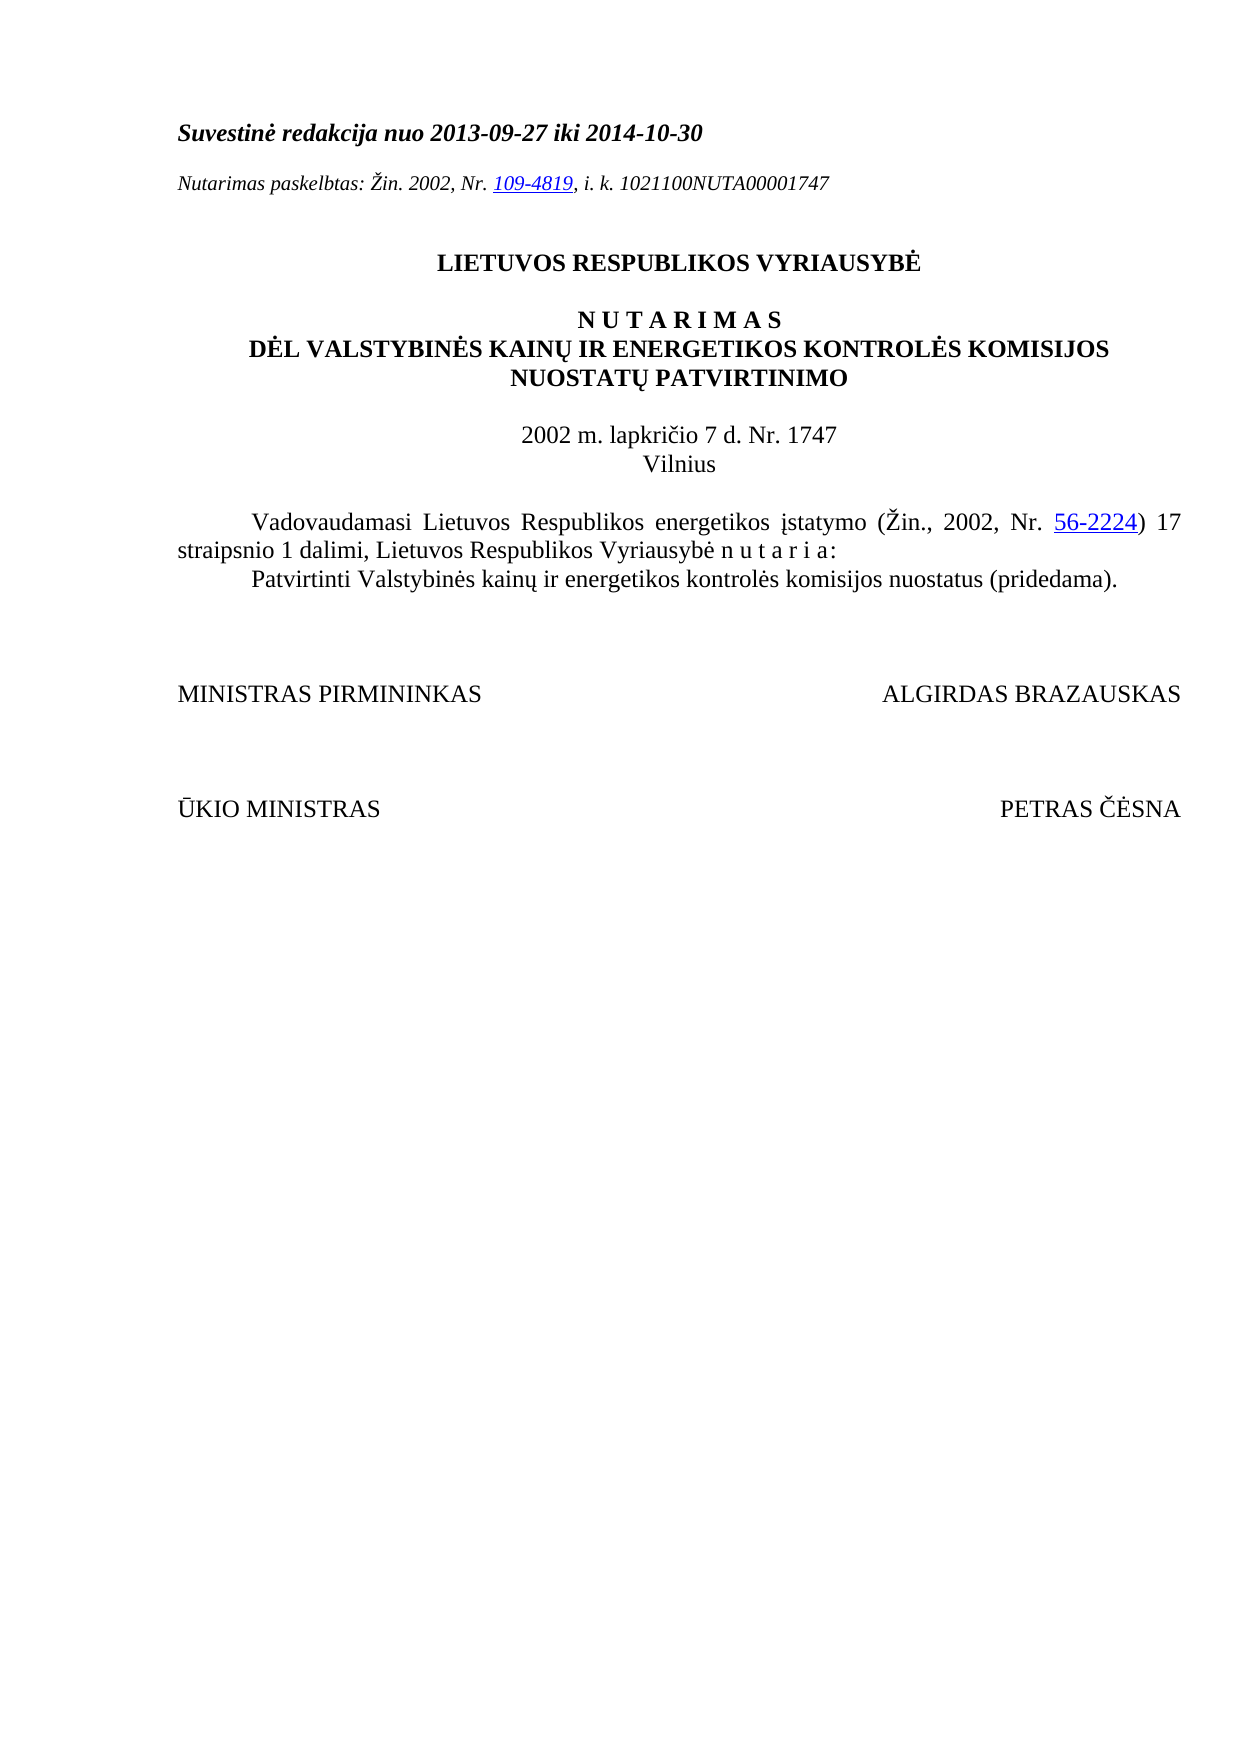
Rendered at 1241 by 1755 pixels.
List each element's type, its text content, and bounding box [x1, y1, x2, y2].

text 2002 m. lapkričio 7 d. Nr. 1747 [177, 420, 1181, 449]
text Vadovaudamasi Lietuvos Respublikos energetikos įstatymo (Žin., 2002, Nr. 56-2224) 17 straipsnio 1 dalimi, Lietuvos Respublikos Vyriausybė nutaria: [177, 507, 1181, 564]
text Nutarimas paskelbtas: Žin. 2002, Nr. 109-4819, i. k. 1021100NUTA00001747 [177, 171, 1181, 195]
text Vilnius [177, 449, 1181, 478]
text Suvestinė redakcija nuo 2013-09-27 iki 2014-10-30 [177, 118, 1181, 147]
text ŪKIO MINISTRAS PETRAS ČĖSNA [177, 794, 1181, 823]
text MINISTRAS PIRMININKAS ALGIRDAS BRAZAUSKAS [177, 679, 1181, 708]
text DĖL VALSTYBINĖS KAINŲ IR ENERGETIKOS KONTROLĖS KOMISIJOS NUOSTATŲ PATVIRTINIMO [177, 334, 1181, 392]
text Patvirtinti Valstybinės kainų ir energetikos kontrolės komisijos nuostatus (pridedama). [177, 564, 1181, 593]
text LIETUVOS RESPUBLIKOS VYRIAUSYBĖ [177, 248, 1181, 277]
text N U T A R I M A S [177, 305, 1181, 334]
